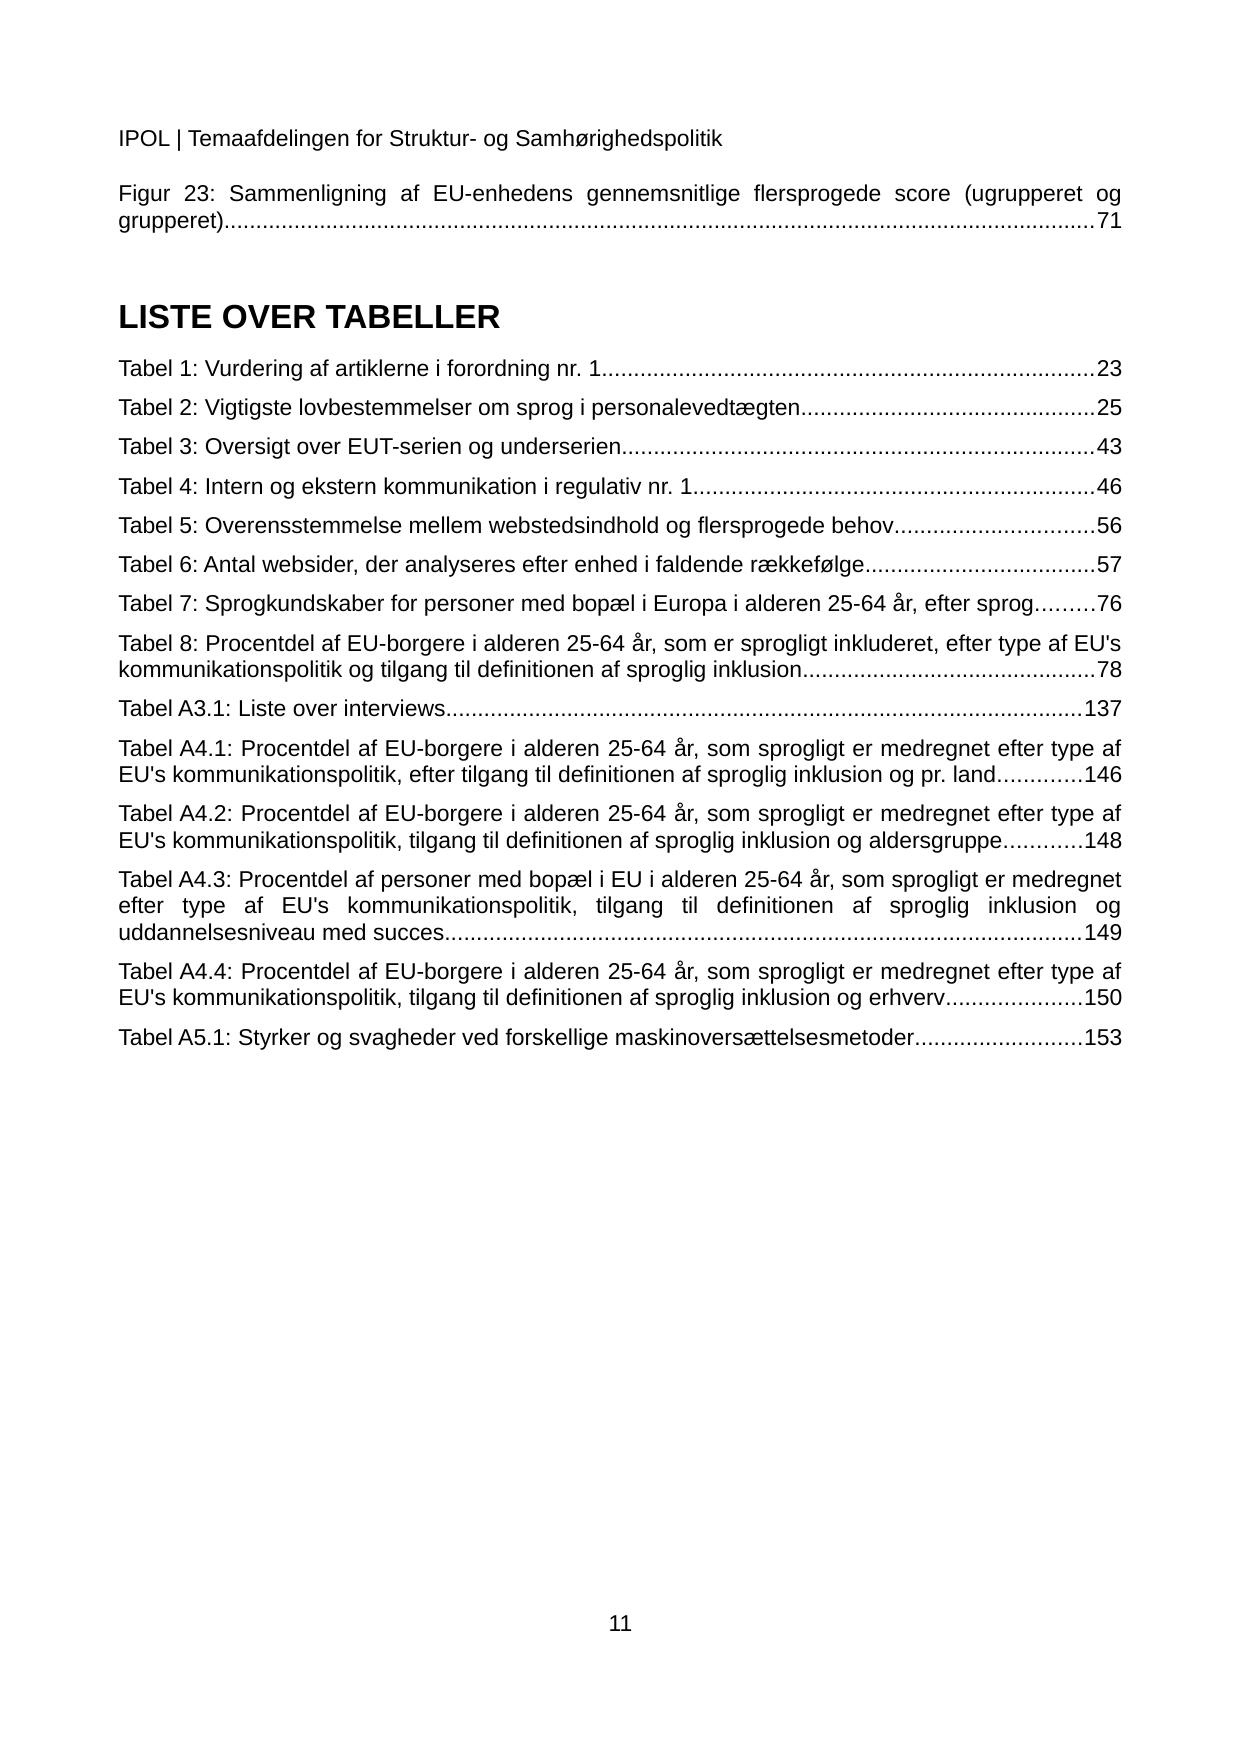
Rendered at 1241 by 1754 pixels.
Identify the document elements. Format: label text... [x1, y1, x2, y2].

text Tabel A4.2: Procentdel af EU-borgere i alderen 25-64 år, som sprogligt er medregnet efter type af EU's kommunikationspolitik, tilgang til definitionen af sproglig inklusion og aldersgruppe 148 [118, 800, 1122, 853]
text Figur 23: Sammenligning af EU-enhedens gennemsnitlige flersprogede score (ugrupperet og grupperet) 71 [118, 180, 1122, 233]
text Tabel A4.1: Procentdel af EU-borgere i alderen 25-64 år, som sprogligt er medregnet efter type af EU's kommunikationspolitik, efter tilgang til definitionen af sproglig inklusion og pr. land 146 [118, 734, 1122, 787]
text Tabel 2: Vigtigste lovbestemmelser om sprog i personalevedtægten 25 [118, 394, 1122, 420]
text Tabel 3: Oversigt over EUT-serien og underserien 43 [118, 433, 1122, 460]
text Tabel 7: Sprogkundskaber for personer med bopæl i Europa i alderen 25-64 år, efter sprog 76 [118, 590, 1122, 617]
text Tabel 1: Vurdering af artiklerne i forordning nr. 1 23 [118, 355, 1122, 381]
text Tabel 4: Intern og ekstern kommunikation i regulativ nr. 1 46 [118, 473, 1122, 499]
text Tabel 8: Procentdel af EU-borgere i alderen 25-64 år, som er sprogligt inkluderet, efter type af EU's kommunikationspolitik og tilgang til definitionen af sproglig inklusion 78 [118, 630, 1122, 682]
text Tabel 6: Antal websider, der analyseres efter enhed i faldende rækkefølge 57 [118, 551, 1122, 577]
text Tabel A3.1: Liste over interviews 137 [118, 695, 1122, 722]
text Tabel A4.4: Procentdel af EU-borgere i alderen 25-64 år, som sprogligt er medregnet efter type af EU's kommunikationspolitik, tilgang til definitionen af sproglig inklusion og erhverv 150 [118, 958, 1122, 1011]
text Tabel A5.1: Styrker og svagheder ved forskellige maskinoversættelsesmetoder 153 [118, 1023, 1122, 1050]
text Tabel 5: Overensstemmelse mellem webstedsindhold og flersprogede behov 56 [118, 512, 1122, 538]
text Tabel A4.3: Procentdel af personer med bopæl i EU i alderen 25-64 år, som sprogligt er medregnet efter type af EU's kommunikationspolitik, tilgang til definitionen af sproglig inklusion og uddannelsesniveau med succes 149 [118, 866, 1122, 945]
subtitle LISTE OVER TABELLER [118, 297, 1122, 336]
